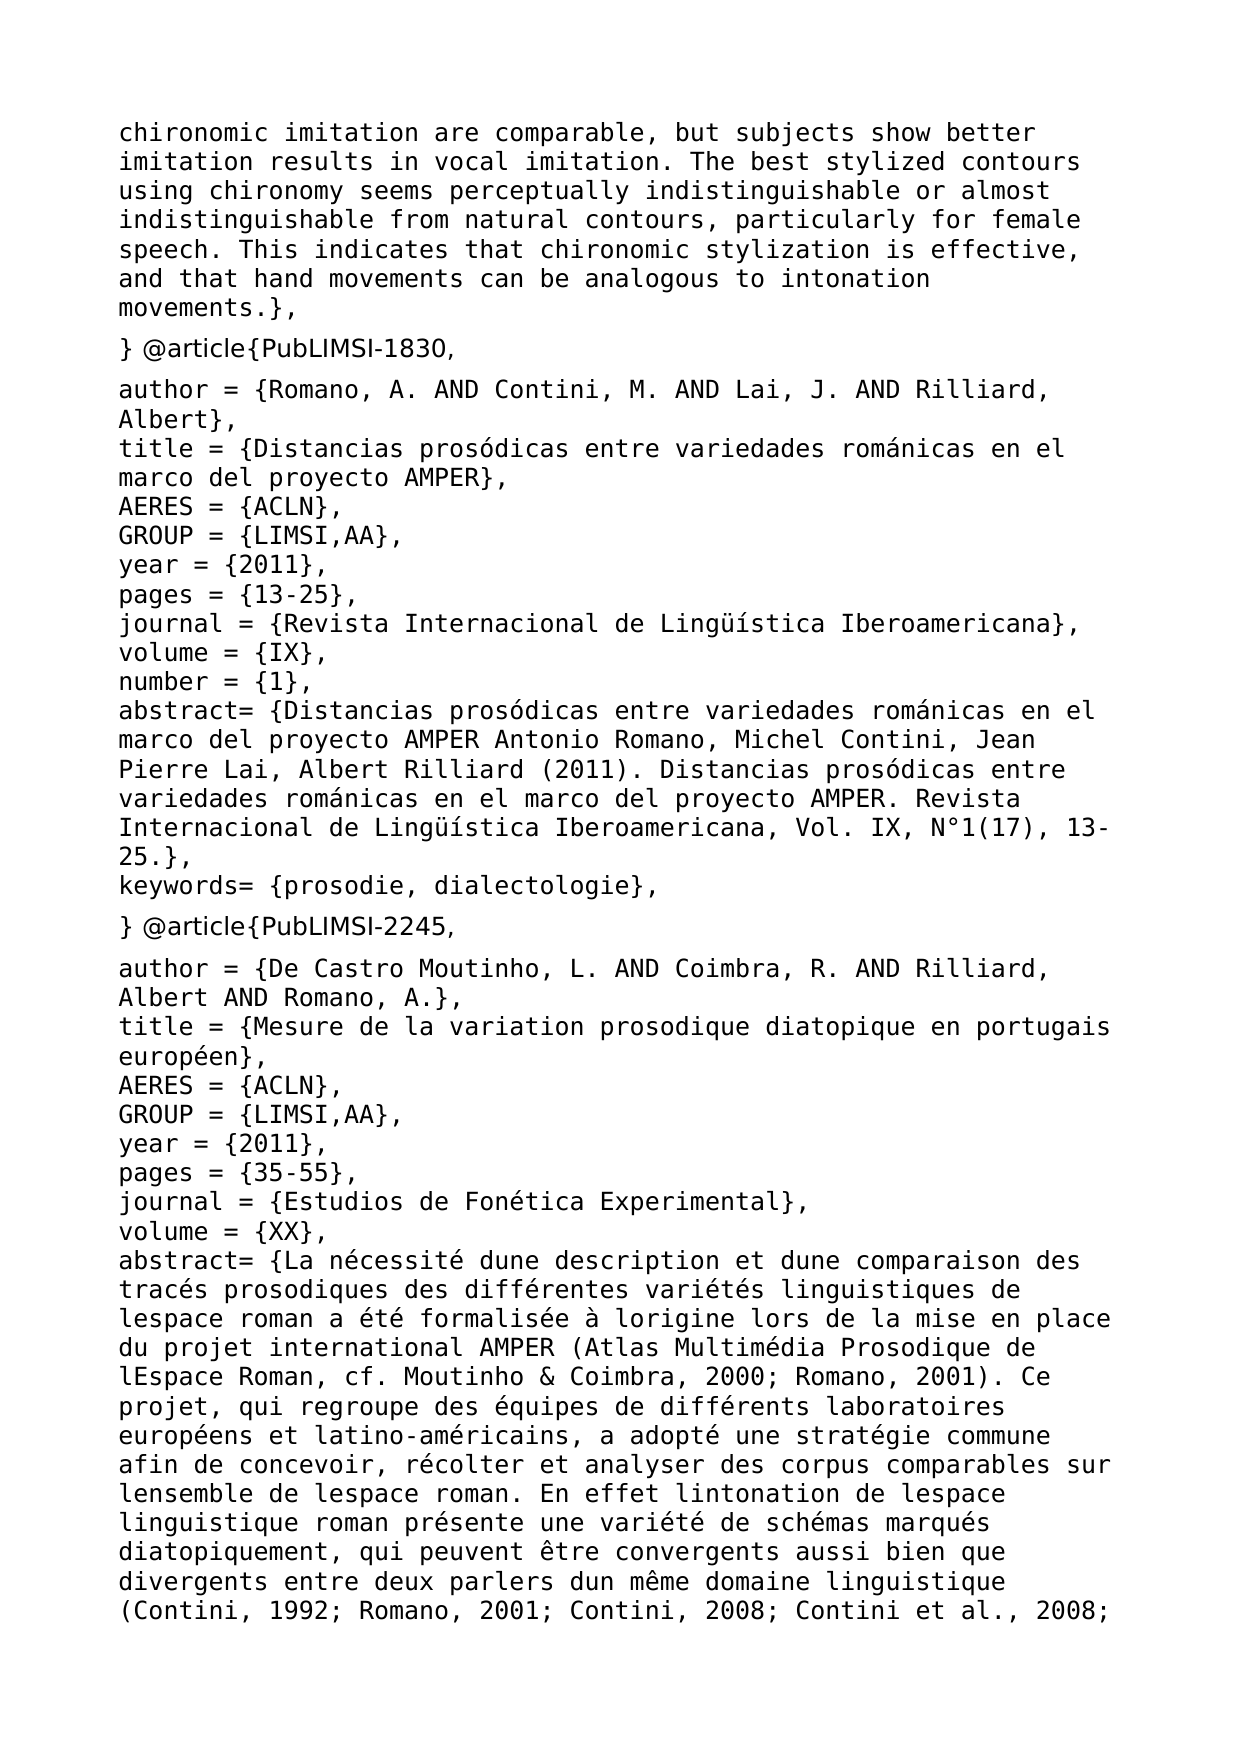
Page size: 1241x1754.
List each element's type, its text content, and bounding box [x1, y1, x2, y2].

text } @article{PubLIMSI-2245, [118, 912, 1122, 942]
text author = {Romano, A. AND Contini, M. AND Lai, J. AND Rilliard, Albert}, title = {Distancias prosódicas entre variedades románicas en el marco del proyecto AMPER}, AERES = {ACLN}, GROUP = {LIMSI,AA}, year = {2011}, pages = {13-25}, journal = {Revista Internacional de Lingüística Iberoamericana}, volume = {IX}, number = {1}, abstract= {Distancias prosódicas entre variedades románicas en el marco del proyecto AMPER Antonio Romano, Michel Contini, Jean Pierre Lai, Albert Rilliard (2011). Distancias prosódicas entre variedades románicas en el marco del proyecto AMPER. Revista Internacional de Lingüística Iberoamericana, Vol. IX, N°1(17), 13-25.}, keywords= {prosodie, dialectologie}, [118, 376, 1122, 901]
text author = {De Castro Moutinho, L. AND Coimbra, R. AND Rilliard, Albert AND Romano, A.}, title = {Mesure de la variation prosodique diatopique en portugais européen}, AERES = {ACLN}, GROUP = {LIMSI,AA}, year = {2011}, pages = {35-55}, journal = {Estudios de Fonética Experimental}, volume = {XX}, abstract= {La nécessité dune description et dune comparaison des tracés prosodiques des différentes variétés linguistiques de lespace roman a été formalisée à lorigine lors de la mise en place du projet international AMPER (Atlas Multimédia Prosodique de lEspace Roman, cf. Moutinho & Coimbra, 2000; Romano, 2001). Ce projet, qui regroupe des équipes de différents laboratoires européens et latino-américains, a adopté une stratégie commune afin de concevoir, récolter et analyser des corpus comparables sur lensemble de lespace roman. En effet lintonation de lespace linguistique roman présente une variété de schémas marqués diatopiquement, qui peuvent être convergents aussi bien que divergents entre deux parlers dun même domaine linguistique (Contini, 1992; Romano, 2001; Contini, 2008; Contini et al., 2008; [118, 954, 1122, 1625]
text chironomic imitation are comparable, but subjects show better imitation results in vocal imitation. The best stylized contours using chironomy seems perceptually indistinguishable or almost indistinguishable from natural contours, particularly for female speech. This indicates that chironomic stylization is effective, and that hand movements can be analogous to intonation movements.}, [118, 118, 1122, 322]
text } @article{PubLIMSI-1830, [118, 334, 1122, 363]
